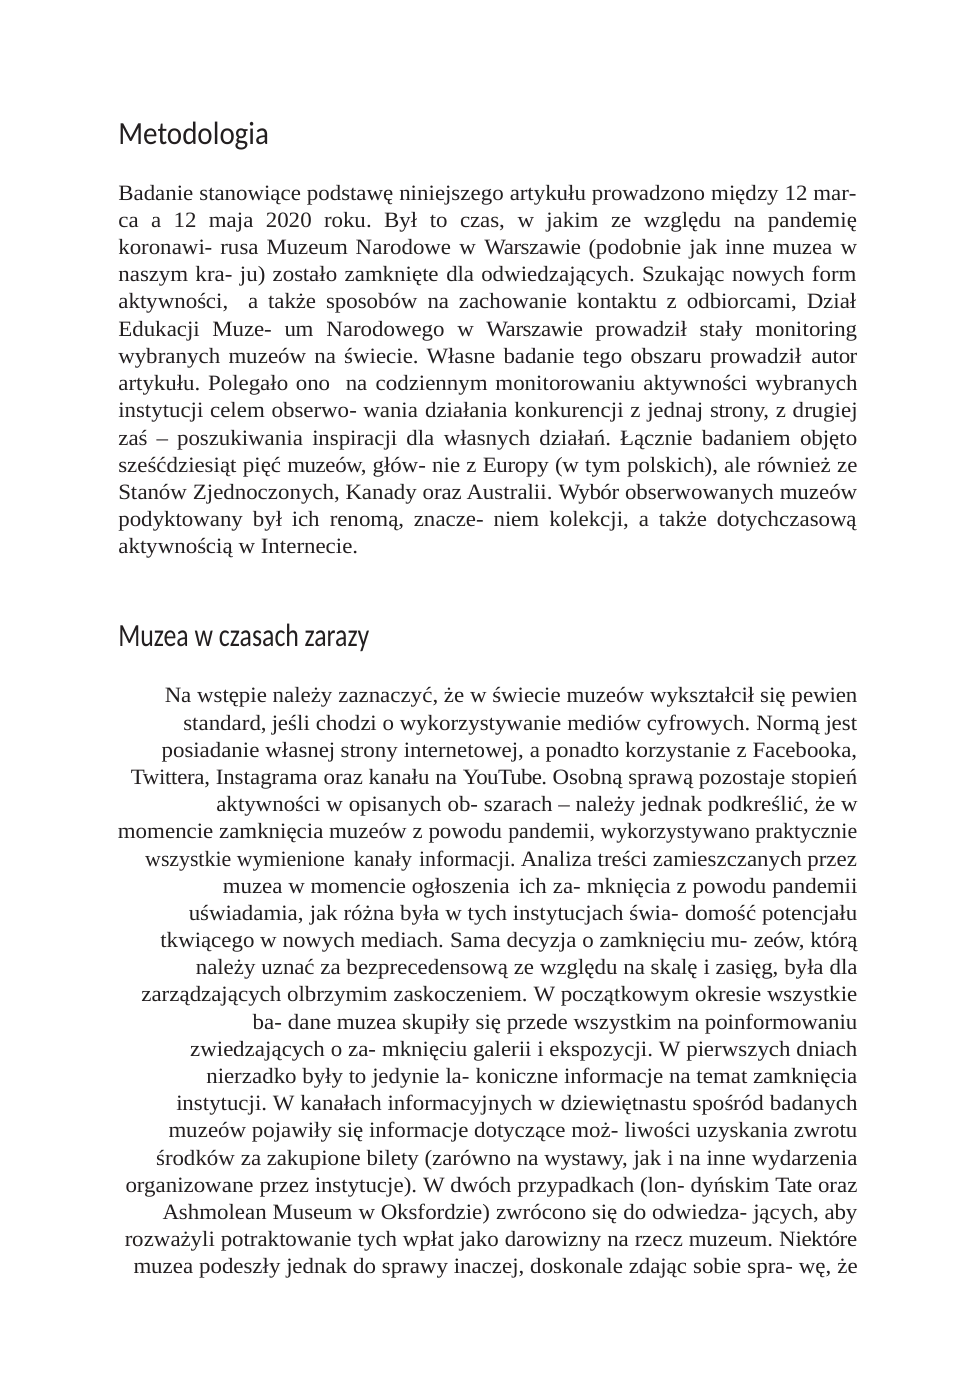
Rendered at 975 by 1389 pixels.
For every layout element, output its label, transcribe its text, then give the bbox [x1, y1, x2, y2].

subtitle Muzea w czasach zarazy [118, 615, 962, 655]
subtitle Metodologia [118, 113, 962, 152]
text Badanie stanowiące podstawę niniejszego artykułu prowadzono między 12 mar- ca a 12 maja 2020 roku. Był to czas, w jakim ze względu na pandemię koronawi- rusa Muzeum Narodowe w Warszawie (podobnie jak inne muzea w naszym kra- ju) zostało zamknięte dla odwiedzających. Szukając nowych form aktywności, a także sposobów na zachowanie kontaktu z odbiorcami, Dział Edukacji Muze- um Narodowego w Warszawie prowadził stały monitoring wybranych muzeów na świecie. Własne badanie tego obszaru prowadził autor artykułu. Polegało ono na codziennym monitorowaniu aktywności wybranych instytucji celem obserwo- wania działania konkurencji z jednaj strony, z drugiej zaś – poszukiwania inspiracji dla własnych działań. Łącznie badaniem objęto sześćdziesiąt pięć muzeów, głów- nie z Europy (w tym polskich), ale również ze Stanów Zjednoczonych, Kanady oraz Australii. Wybór obserwowanych muzeów podyktowany był ich renomą, znacze- niem kolekcji, a także dotychczasową aktywnością w Internecie. [118, 180, 857, 558]
text Na wstępie należy zaznaczyć, że w świecie muzeów wykształcił się pewien standard, jeśli chodzi o wykorzystywanie mediów cyfrowych. Normą jest posiadanie własnej strony internetowej, a ponadto korzystanie z Facebooka, Twittera, Instagrama oraz kanału na YouTube. Osobną sprawą pozostaje stopień aktywności w opisanych ob- szarach – należy jednak podkreślić, że w momencie zamknięcia muzeów z powodu pandemii, wykorzystywano praktycznie wszystkie wymienione kanały informacji. Analiza treści zamieszczanych przez muzea w momencie ogłoszenia ich za- mknięcia z powodu pandemii uświadamia, jak różna była w tych instytucjach świa- domość potencjału tkwiącego w nowych mediach. Sama decyzja o zamknięciu mu- zeów, którą należy uznać za bezprecedensową ze względu na skalę i zasięg, była dla zarządzających olbrzymim zaskoczeniem. W początkowym okresie wszystkie ba- dane muzea skupiły się przede wszystkim na poinformowaniu zwiedzających o za- mknięciu galerii i ekspozycji. W pierwszych dniach nierzadko były to jedynie la- koniczne informacje na temat zamknięcia instytucji. W kanałach informacyjnych w dziewiętnastu spośród badanych muzeów pojawiły się informacje dotyczące moż- liwości uzyskania zwrotu środków za zakupione bilety (zarówno na wystawy, jak i na inne wydarzenia organizowane przez instytucje). W dwóch przypadkach (lon- dyńskim Tate oraz Ashmolean Museum w Oksfordzie) zwrócono się do odwiedza- jących, aby rozważyli potraktowanie tych wpłat jako darowizny na rzecz muzeum. Niektóre muzea podeszły jednak do sprawy inaczej, doskonale zdając sobie spra- wę, że [117, 682, 857, 1278]
